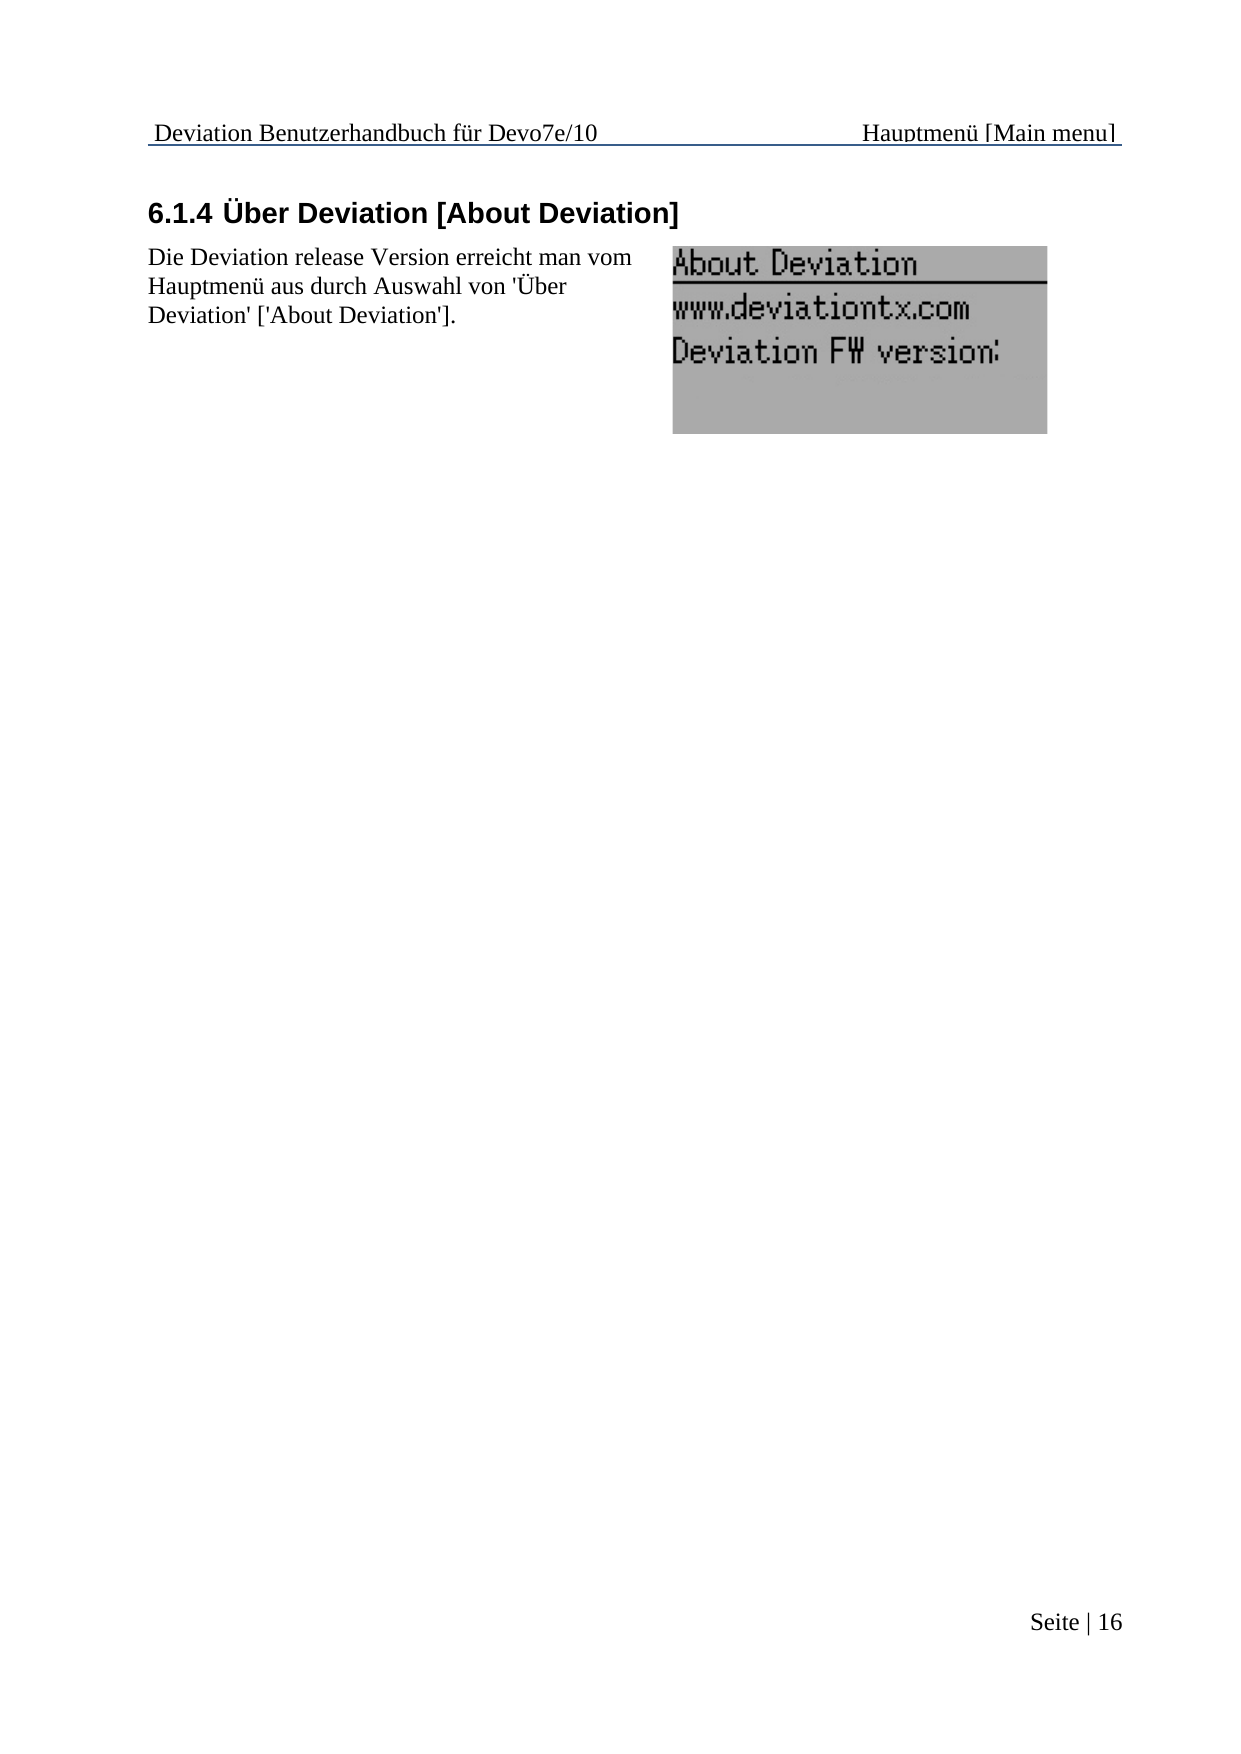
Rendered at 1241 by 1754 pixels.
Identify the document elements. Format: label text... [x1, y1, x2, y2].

text Die Deviation release Version erreicht man vom Hauptmenü aus durch Auswahl von 'Über Deviation' ['About Deviation']. [148, 242, 1122, 328]
picture [672, 246, 1048, 434]
subtitle Über Deviation [About Deviation] [148, 196, 1122, 230]
